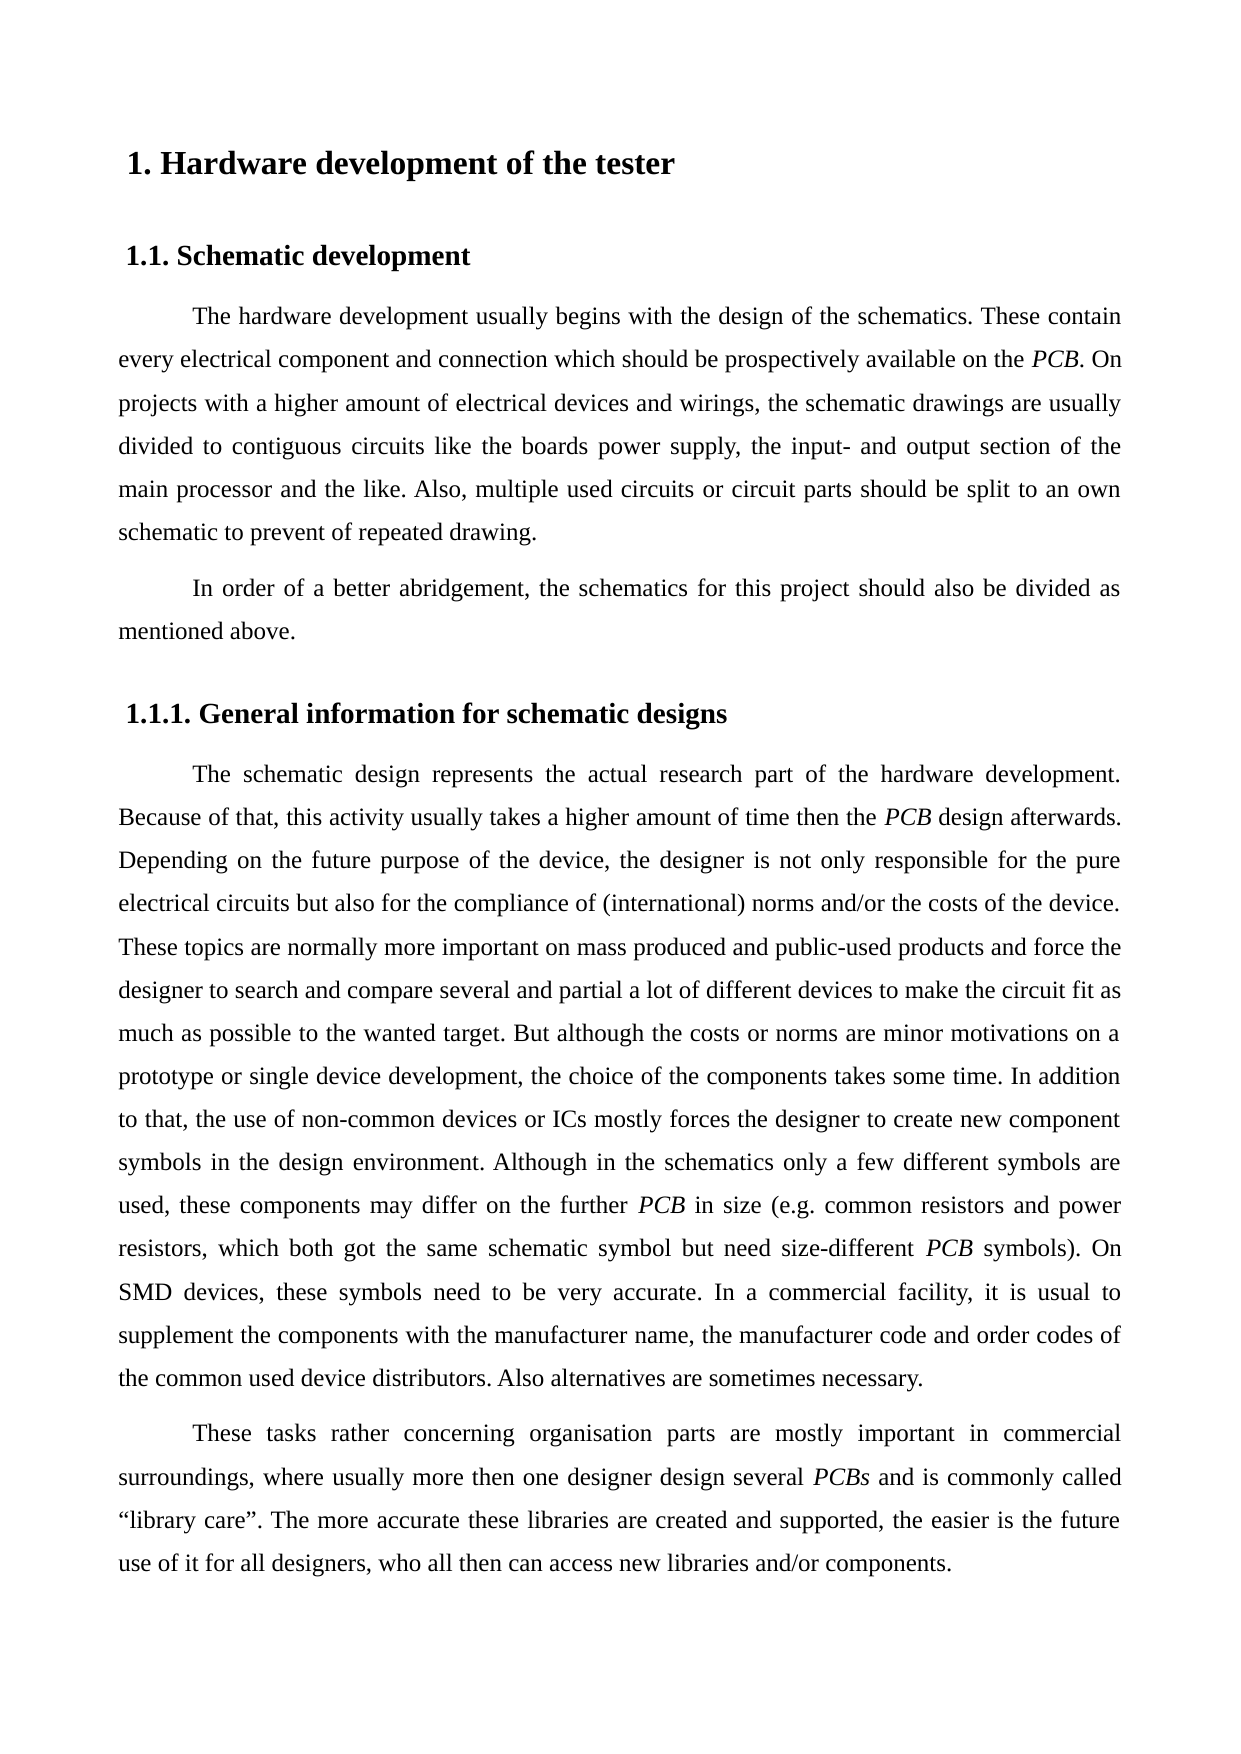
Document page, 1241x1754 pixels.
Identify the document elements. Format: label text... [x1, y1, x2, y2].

subtitle Schematic development [118, 238, 1122, 272]
text In order of a better abridgement, the schematics for this project should also be divided as mentioned above. [118, 573, 1122, 644]
text These tasks rather concerning organisation parts are mostly important in commercial surroundings, where usually more then one designer design several PCBs and is commonly called “library care”. The more accurate these libraries are created and supported, the easier is the future use of it for all designers, who all then can access new libraries and/or components. [118, 1418, 1122, 1577]
text The hardware development usually begins with the design of the schematics. These contain every electrical component and connection which should be prospectively available on the PCB. On projects with a higher amount of electrical devices and wirings, the schematic drawings are usually divided to contiguous circuits like the boards power supply, the input- and output section of the main processor and the like. Also, multiple used circuits or circuit parts should be split to an own schematic to prevent of repeated drawing. [118, 301, 1122, 546]
subtitle Hardware development of the tester [118, 143, 1122, 182]
text The schematic design represents the actual research part of the hardware development. Because of that, this activity usually takes a higher amount of time then the PCB design afterwards. Depending on the future purpose of the device, the designer is not only responsible for the pure electrical circuits but also for the compliance of (international) norms and/or the costs of the device. These topics are normally more important on mass produced and public-used products and force the designer to search and compare several and partial a lot of different devices to make the circuit fit as much as possible to the wanted target. But although the costs or norms are minor motivations on a prototype or single device development, the choice of the components takes some time. In addition to that, the use of non-common devices or ICs mostly forces the designer to create new component symbols in the design environment. Although in the schematics only a few different symbols are used, these components may differ on the further PCB in size (e.g. common resistors and power resistors, which both got the same schematic symbol but need size-different PCB symbols). On SMD devices, these symbols need to be very accurate. In a commercial facility, it is usual to supplement the components with the manufacturer name, the manufacturer code and order codes of the common used device distributors. Also alternatives are sometimes necessary. [118, 759, 1122, 1392]
subtitle General information for schematic designs [118, 696, 1122, 730]
